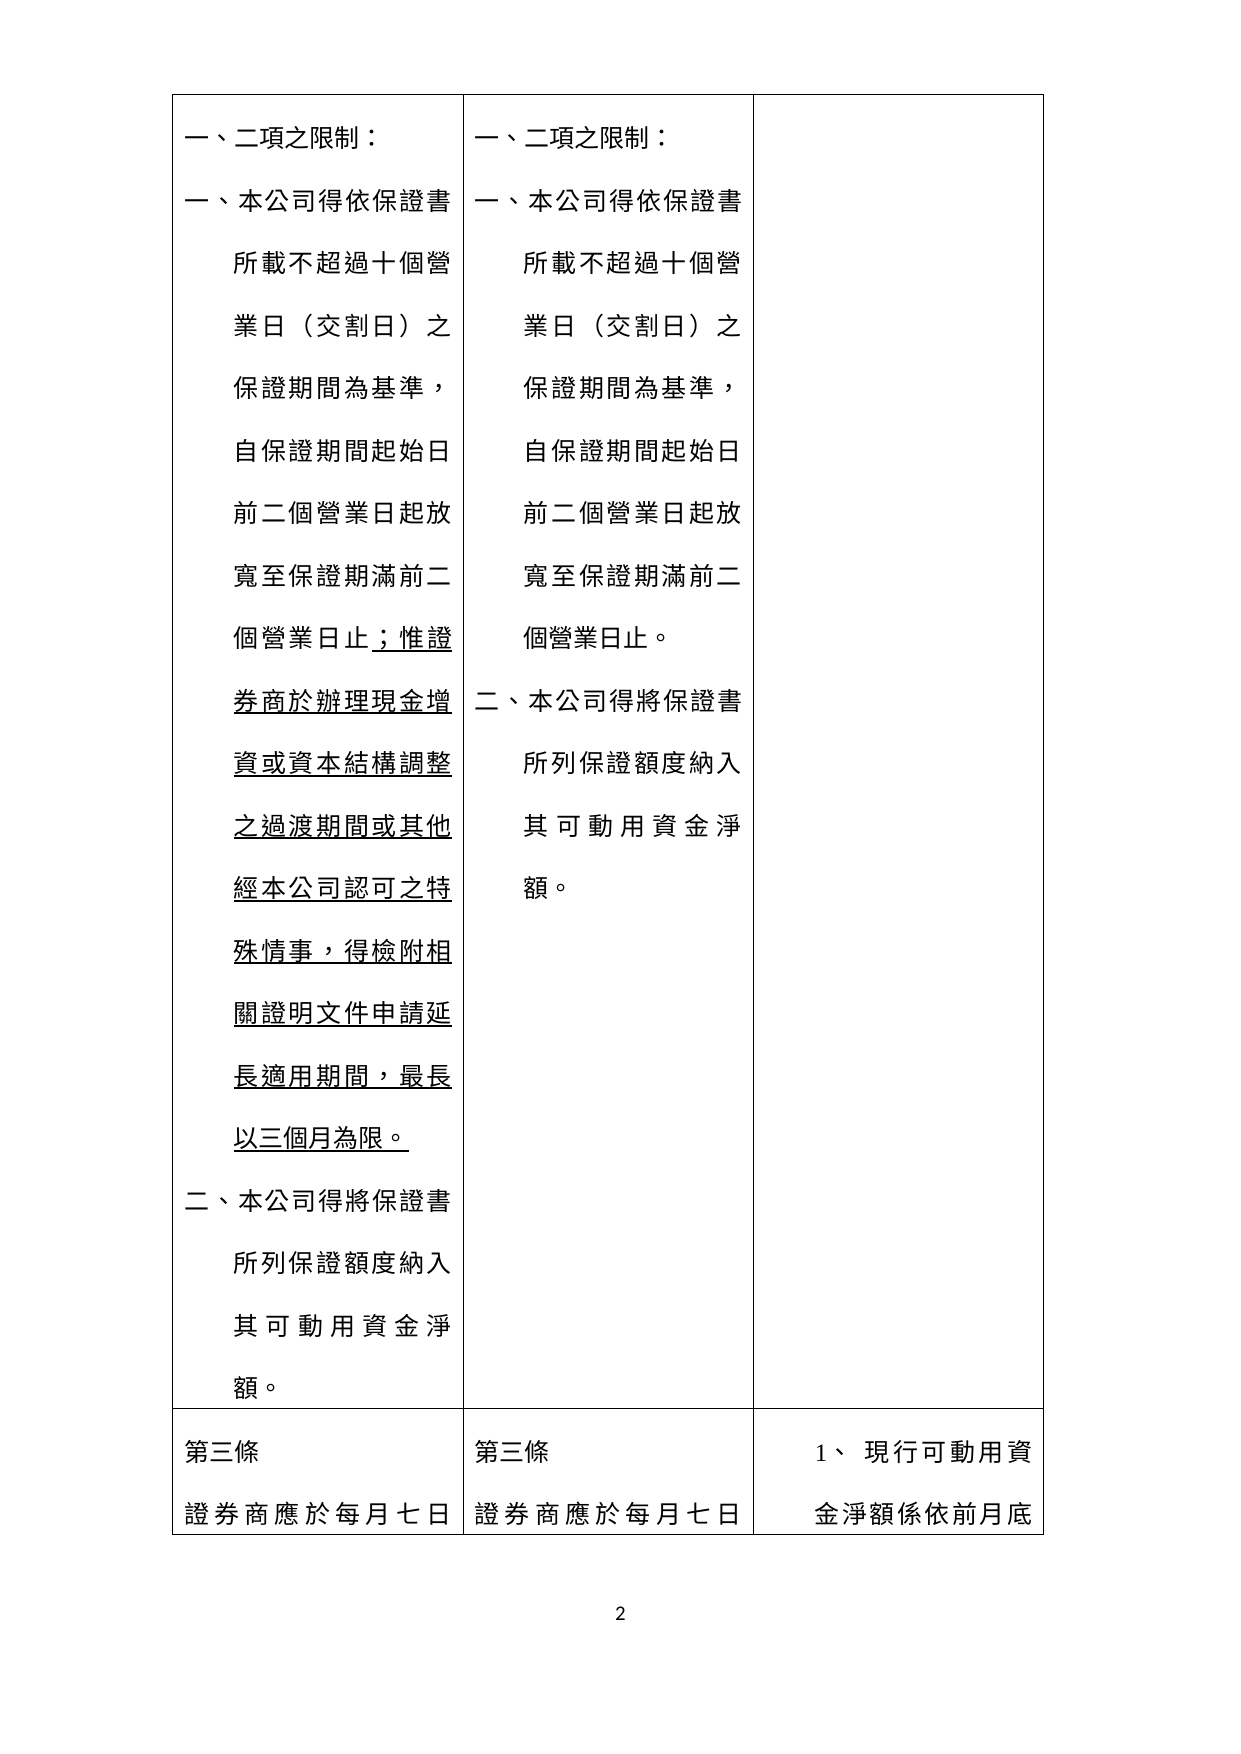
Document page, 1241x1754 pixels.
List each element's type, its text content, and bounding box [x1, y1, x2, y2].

table_cell 第三條 證券商應於每月七日 [173, 1409, 463, 1534]
table_cell [754, 95, 1043, 1408]
table_cell 一、二項之限制： 一、本公司得依保證書所載不超過十個營業日（交割日）之保證期間為基準，自保證期間起始日前二個營業日起放寬至保證期滿前二個營業日止。 二、本公司得將保證書所列保證額度納入其可動用資金淨額。 [464, 95, 753, 1408]
table_cell 一、二項之限制： 一、本公司得依保證書所載不超過十個營業日（交割日）之保證期間為基準，自保證期間起始日前二個營業日起放寬至保證期滿前二個營業日止；惟證券商於辦理現金增資或資本結構調整之過渡期間或其他經本公司認可之特殊情事，得檢附相關證明文件申請延長適用期間，最長以三個月為限。 二、本公司得將保證書所列保證額度納入其可動用資金淨額。 [173, 95, 463, 1408]
table_cell 第三條 證券商應於每月七日 [464, 1409, 753, 1534]
table_cell 現行可動用資金淨額係依前月底 [754, 1409, 1043, 1534]
